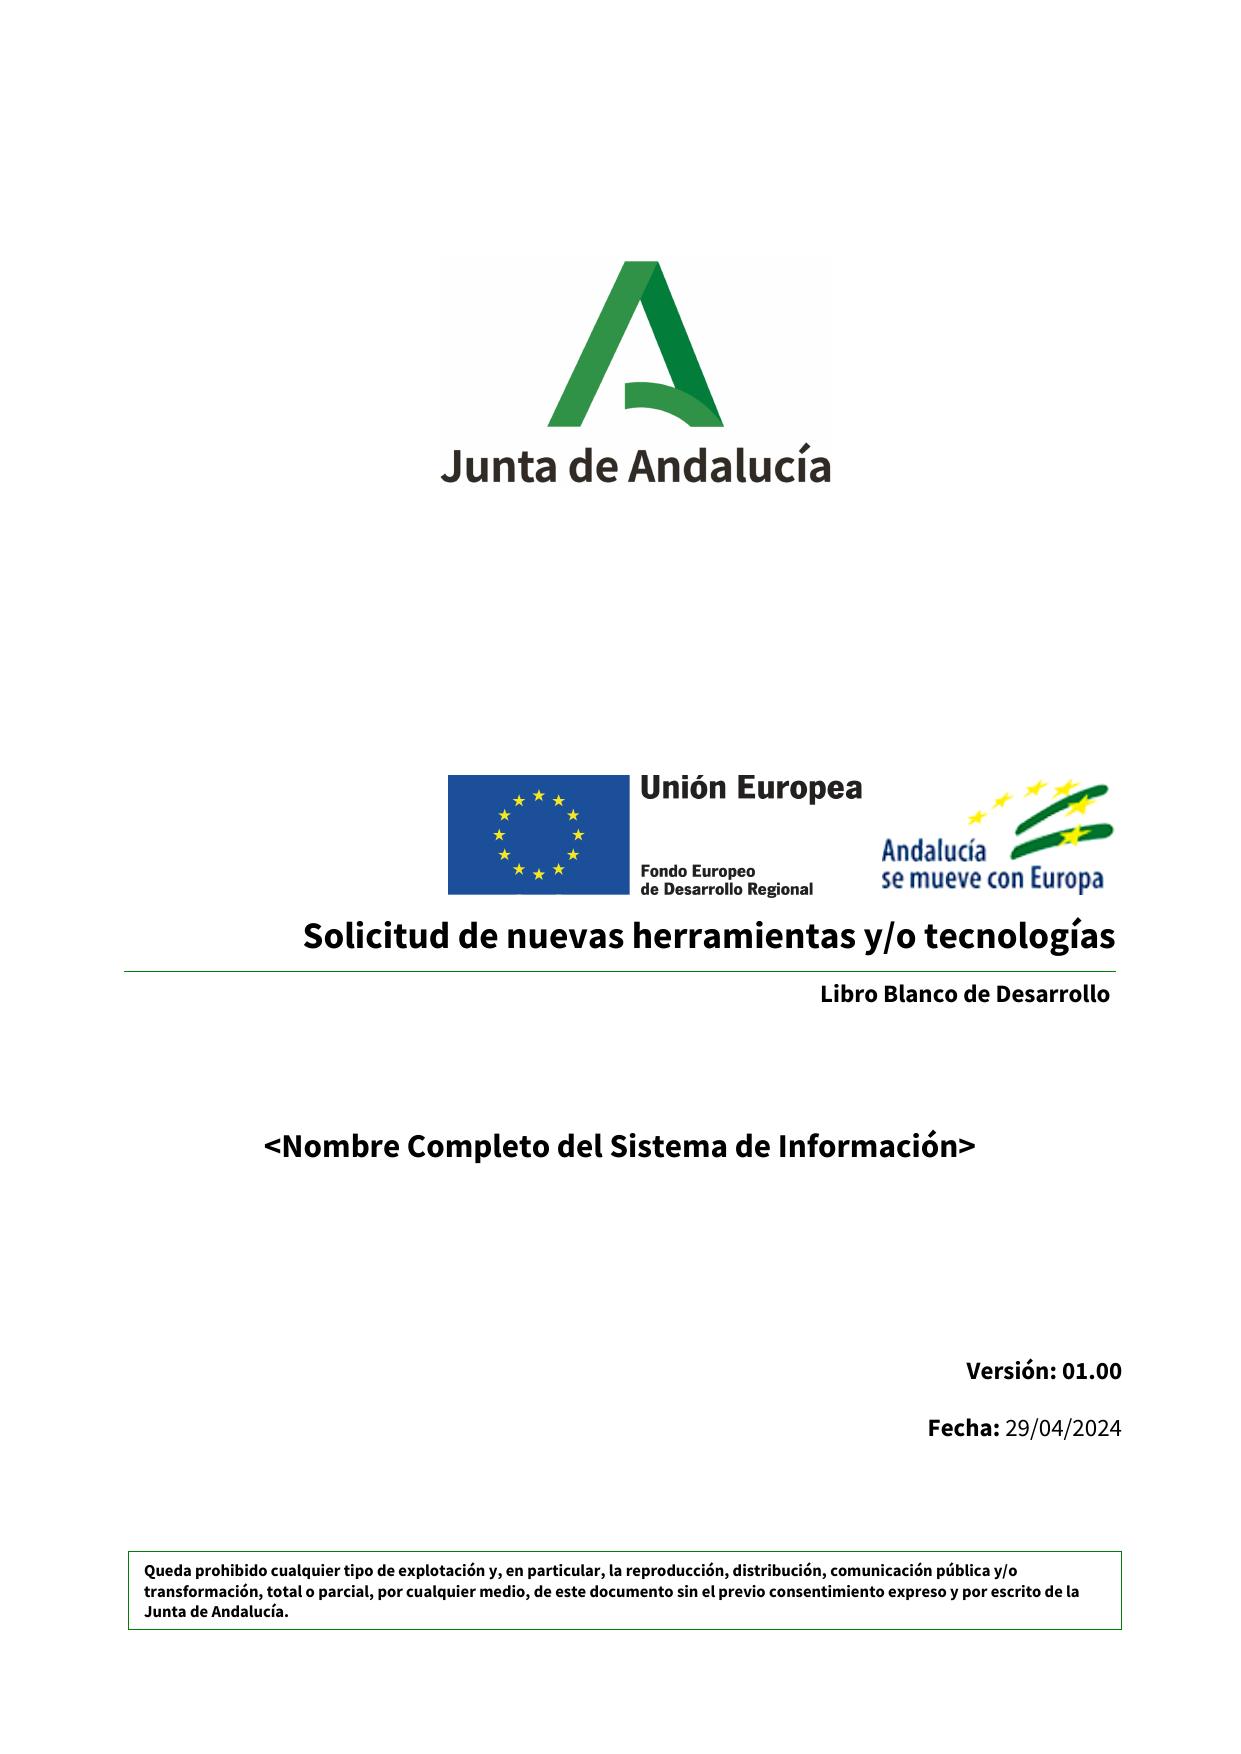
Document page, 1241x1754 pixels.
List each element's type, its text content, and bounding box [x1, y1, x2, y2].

picture [882, 778, 1117, 895]
table_header Libro Blanco de Desarrollo [124, 972, 1116, 1027]
picture [448, 775, 862, 898]
table_cell Solicitud de nuevas herramientas y/o tecnologías [118, 768, 1122, 1054]
table_cell [118, 591, 1122, 768]
table_header [118, 258, 1122, 591]
text Versión: 01.00 [118, 1353, 1122, 1387]
table_header [118, 118, 1122, 257]
picture [438, 257, 833, 487]
table_cell <Nombre Completo del Sistema de Información> [118, 1054, 1122, 1237]
text Fecha: 29/04/2024 [118, 1399, 1122, 1447]
